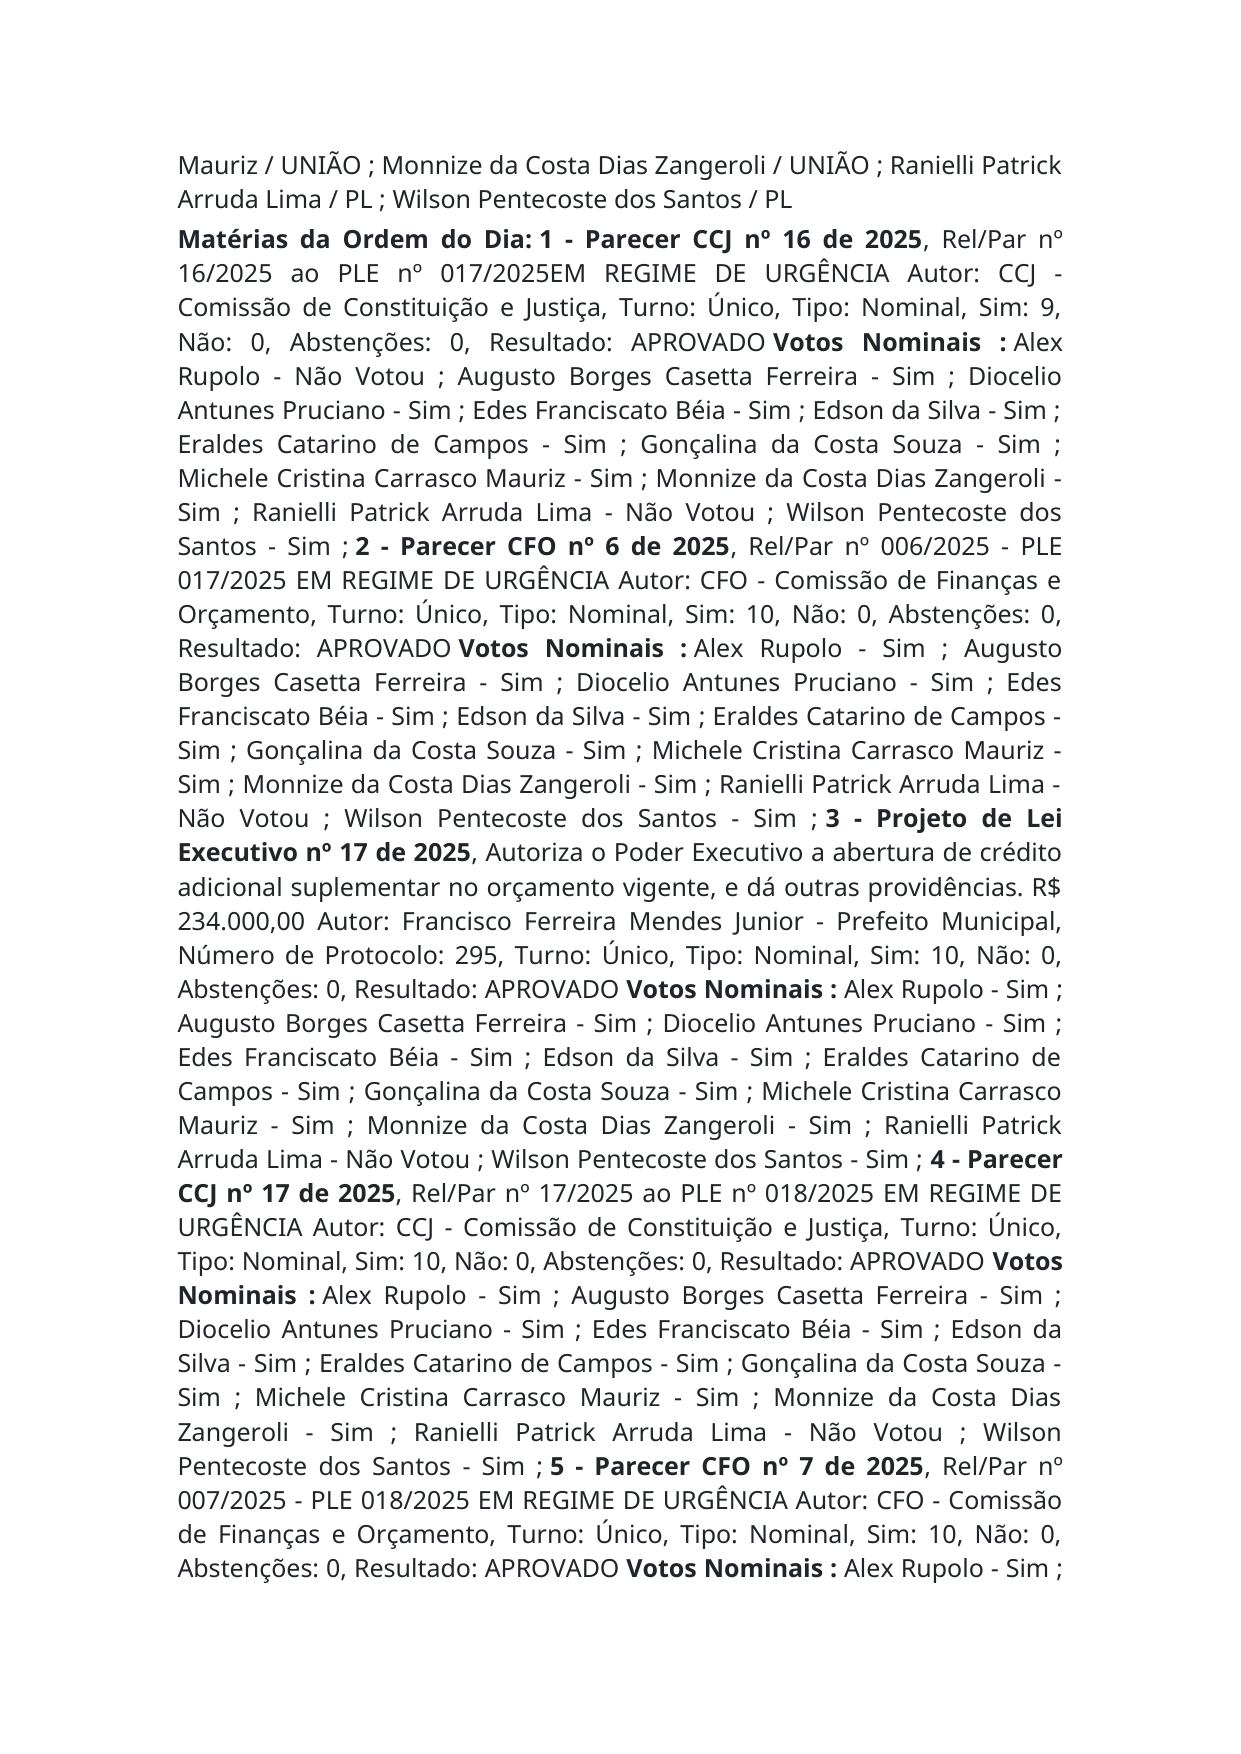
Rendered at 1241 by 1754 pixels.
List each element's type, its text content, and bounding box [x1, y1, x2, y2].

text Mauriz / UNIÃO ; Monnize da Costa Dias Zangeroli / UNIÃO ; Ranielli Patrick Arruda Lima / PL ; Wilson Pentecoste dos Santos / PL [177, 148, 1063, 216]
text Matérias da Ordem do Dia: 1 - Parecer CCJ nº 16 de 2025, Rel/Par nº 16/2025 ao PLE nº 017/2025EM REGIME DE URGÊNCIA Autor: CCJ - Comissão de Constituição e Justiça, Turno: Único, Tipo: Nominal, Sim: 9, Não: 0, Abstenções: 0, Resultado: APROVADO Votos Nominais : Alex Rupolo - Não Votou ; Augusto Borges Casetta Ferreira - Sim ; Diocelio Antunes Pruciano - Sim ; Edes Franciscato Béia - Sim ; Edson da Silva - Sim ; Eraldes Catarino de Campos - Sim ; Gonçalina da Costa Souza - Sim ; Michele Cristina Carrasco Mauriz - Sim ; Monnize da Costa Dias Zangeroli - Sim ; Ranielli Patrick Arruda Lima - Não Votou ; Wilson Pentecoste dos Santos - Sim ; 2 - Parecer CFO nº 6 de 2025, Rel/Par nº 006/2025 - PLE 017/2025 EM REGIME DE URGÊNCIA Autor: CFO - Comissão de Finanças e Orçamento, Turno: Único, Tipo: Nominal, Sim: 10, Não: 0, Abstenções: 0, Resultado: APROVADO Votos Nominais : Alex Rupolo - Sim ; Augusto Borges Casetta Ferreira - Sim ; Diocelio Antunes Pruciano - Sim ; Edes Franciscato Béia - Sim ; Edson da Silva - Sim ; Eraldes Catarino de Campos - Sim ; Gonçalina da Costa Souza - Sim ; Michele Cristina Carrasco Mauriz - Sim ; Monnize da Costa Dias Zangeroli - Sim ; Ranielli Patrick Arruda Lima - Não Votou ; Wilson Pentecoste dos Santos - Sim ; 3 - Projeto de Lei Executivo nº 17 de 2025, Autoriza o Poder Executivo a abertura de crédito adicional suplementar no orçamento vigente, e dá outras providências. R$ 234.000,00 Autor: Francisco Ferreira Mendes Junior - Prefeito Municipal, Número de Protocolo: 295, Turno: Único, Tipo: Nominal, Sim: 10, Não: 0, Abstenções: 0, Resultado: APROVADO Votos Nominais : Alex Rupolo - Sim ; Augusto Borges Casetta Ferreira - Sim ; Diocelio Antunes Pruciano - Sim ; Edes Franciscato Béia - Sim ; Edson da Silva - Sim ; Eraldes Catarino de Campos - Sim ; Gonçalina da Costa Souza - Sim ; Michele Cristina Carrasco Mauriz - Sim ; Monnize da Costa Dias Zangeroli - Sim ; Ranielli Patrick Arruda Lima - Não Votou ; Wilson Pentecoste dos Santos - Sim ; 4 - Parecer CCJ nº 17 de 2025, Rel/Par nº 17/2025 ao PLE nº 018/2025 EM REGIME DE URGÊNCIA Autor: CCJ - Comissão de Constituição e Justiça, Turno: Único, Tipo: Nominal, Sim: 10, Não: 0, Abstenções: 0, Resultado: APROVADO Votos Nominais : Alex Rupolo - Sim ; Augusto Borges Casetta Ferreira - Sim ; Diocelio Antunes Pruciano - Sim ; Edes Franciscato Béia - Sim ; Edson da Silva - Sim ; Eraldes Catarino de Campos - Sim ; Gonçalina da Costa Souza - Sim ; Michele Cristina Carrasco Mauriz - Sim ; Monnize da Costa Dias Zangeroli - Sim ; Ranielli Patrick Arruda Lima - Não Votou ; Wilson Pentecoste dos Santos - Sim ; 5 - Parecer CFO nº 7 de 2025, Rel/Par nº 007/2025 - PLE 018/2025 EM REGIME DE URGÊNCIA Autor: CFO - Comissão de Finanças e Orçamento, Turno: Único, Tipo: Nominal, Sim: 10, Não: 0, Abstenções: 0, Resultado: APROVADO Votos Nominais : Alex Rupolo - Sim ; [177, 222, 1063, 1584]
